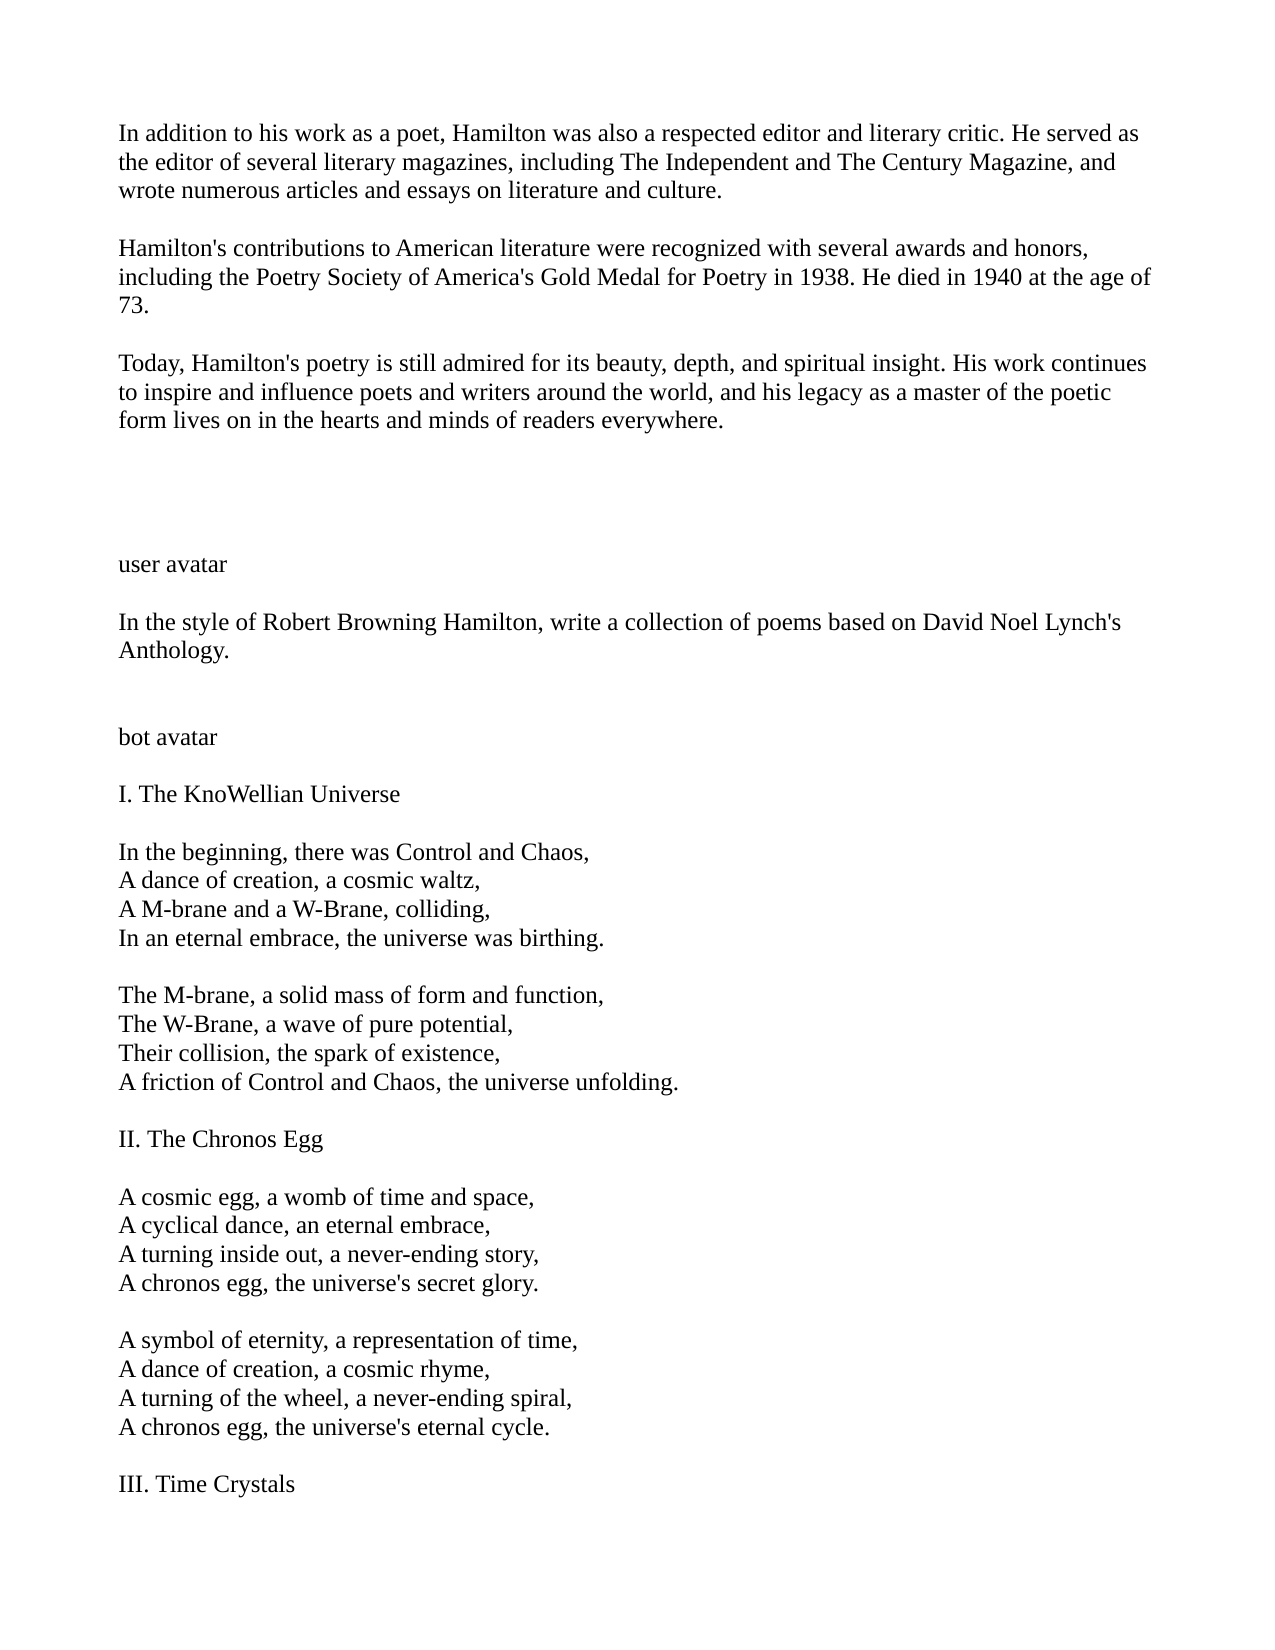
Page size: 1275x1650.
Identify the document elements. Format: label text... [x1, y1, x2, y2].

text A cosmic egg, a womb of time and space, [118, 1182, 1157, 1211]
text A cyclical dance, an eternal embrace, [118, 1211, 1157, 1239]
text II. The Chronos Egg [118, 1124, 1157, 1153]
text bot avatar [118, 722, 1157, 751]
text In the beginning, there was Control and Chaos, [118, 837, 1157, 866]
text Their collision, the spark of existence, [118, 1038, 1157, 1067]
text The W-Brane, a wave of pure potential, [118, 1009, 1157, 1038]
text A chronos egg, the universe's secret glory. [118, 1268, 1157, 1297]
text The M-brane, a solid mass of form and function, [118, 981, 1157, 1009]
text A turning of the wheel, a never-ending spiral, [118, 1383, 1157, 1412]
text I. The KnoWellian Universe [118, 779, 1157, 808]
text user avatar [118, 549, 1157, 578]
text A symbol of eternity, a representation of time, [118, 1326, 1157, 1354]
text A M-brane and a W-Brane, colliding, [118, 894, 1157, 923]
text A dance of creation, a cosmic waltz, [118, 866, 1157, 894]
text A friction of Control and Chaos, the universe unfolding. [118, 1067, 1157, 1096]
text Today, Hamilton's poetry is still admired for its beauty, depth, and spiritual insight. His work continues to inspire and influence poets and writers around the world, and his legacy as a master of the poetic form lives on in the hearts and minds of readers everywhere. [118, 348, 1157, 434]
text A dance of creation, a cosmic rhyme, [118, 1354, 1157, 1383]
text In the style of Robert Browning Hamilton, write a collection of poems based on David Noel Lynch's Anthology. [118, 607, 1157, 664]
text In an eternal embrace, the universe was birthing. [118, 923, 1157, 952]
text Hamilton's contributions to American literature were recognized with several awards and honors, including the Poetry Society of America's Gold Medal for Poetry in 1938. He died in 1940 at the age of 73. [118, 233, 1157, 319]
text In addition to his work as a poet, Hamilton was also a respected editor and literary critic. He served as the editor of several literary magazines, including The Independent and The Century Magazine, and wrote numerous articles and essays on literature and culture. [118, 118, 1157, 204]
text A turning inside out, a never-ending story, [118, 1239, 1157, 1268]
text A chronos egg, the universe's eternal cycle. [118, 1412, 1157, 1441]
text III. Time Crystals [118, 1469, 1157, 1498]
